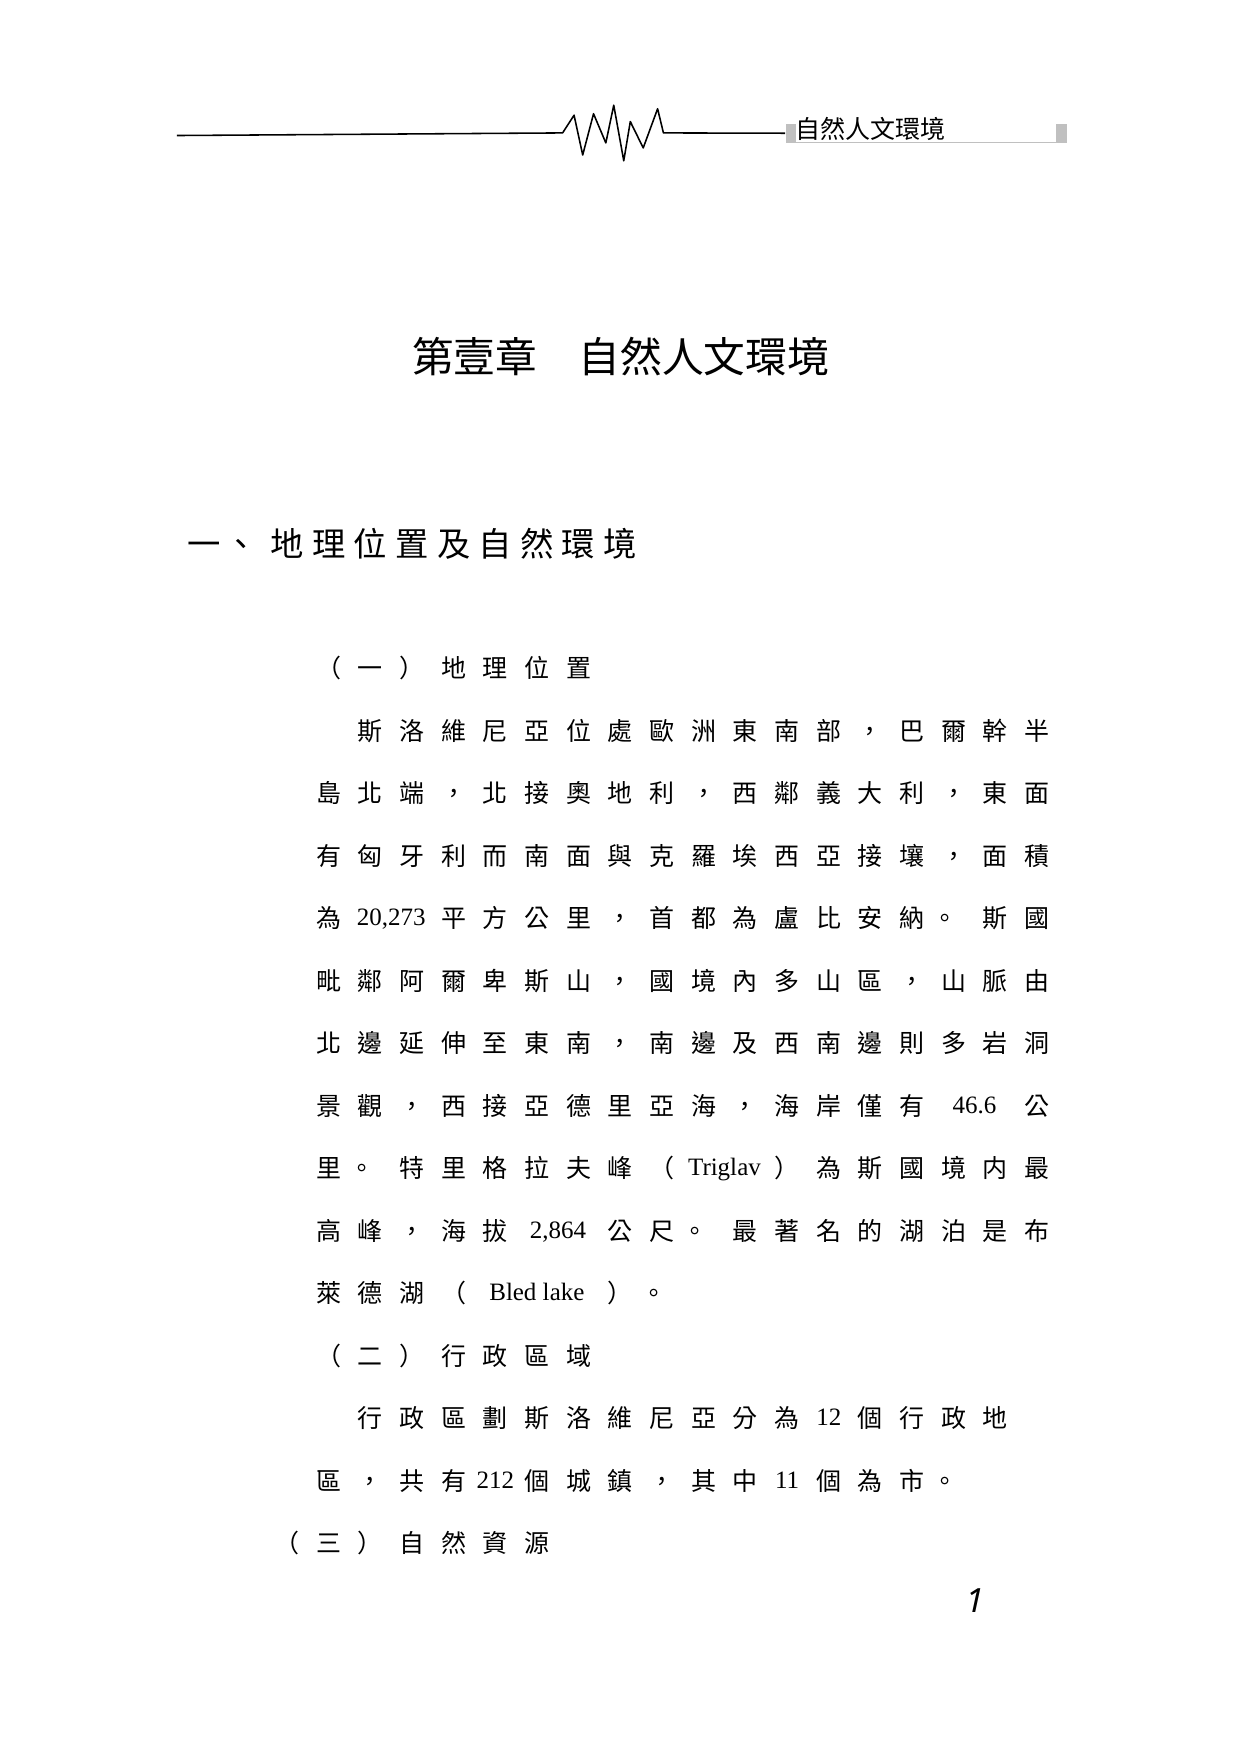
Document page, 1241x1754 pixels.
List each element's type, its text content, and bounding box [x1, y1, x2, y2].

text 行政區劃斯洛維尼亞分為12個行政地區，共有212個城鎮，其中11個為市。 [281, 1375, 1058, 1500]
text （二）行政區域 [281, 1313, 1058, 1375]
text 斯洛維尼亞位處歐洲東南部，巴爾幹半島北端，北接奧地利，西鄰義大利，東面有匈牙利而南面與克羅埃西亞接壤，面積為20,273平方公里，首都為盧比安納。斯國毗鄰阿爾卑斯山，國境內多山區，山脈由北邊延伸至東南，南邊及西南邊則多岩洞景觀，西接亞德里亞海，海岸僅有46.6公里。特里格拉夫峰（Triglav）為斯國境内最高峰，海拔2,864公尺。最著名的湖泊是布萊德湖（Bled lake）。 [281, 688, 1058, 1313]
text （一）地理位置 [281, 625, 1058, 688]
text 一、地理位置及自然環境 [183, 500, 1058, 563]
text 第壹章 自然人文環境 [183, 313, 1058, 375]
text （三）自然資源 [183, 1500, 1058, 1563]
